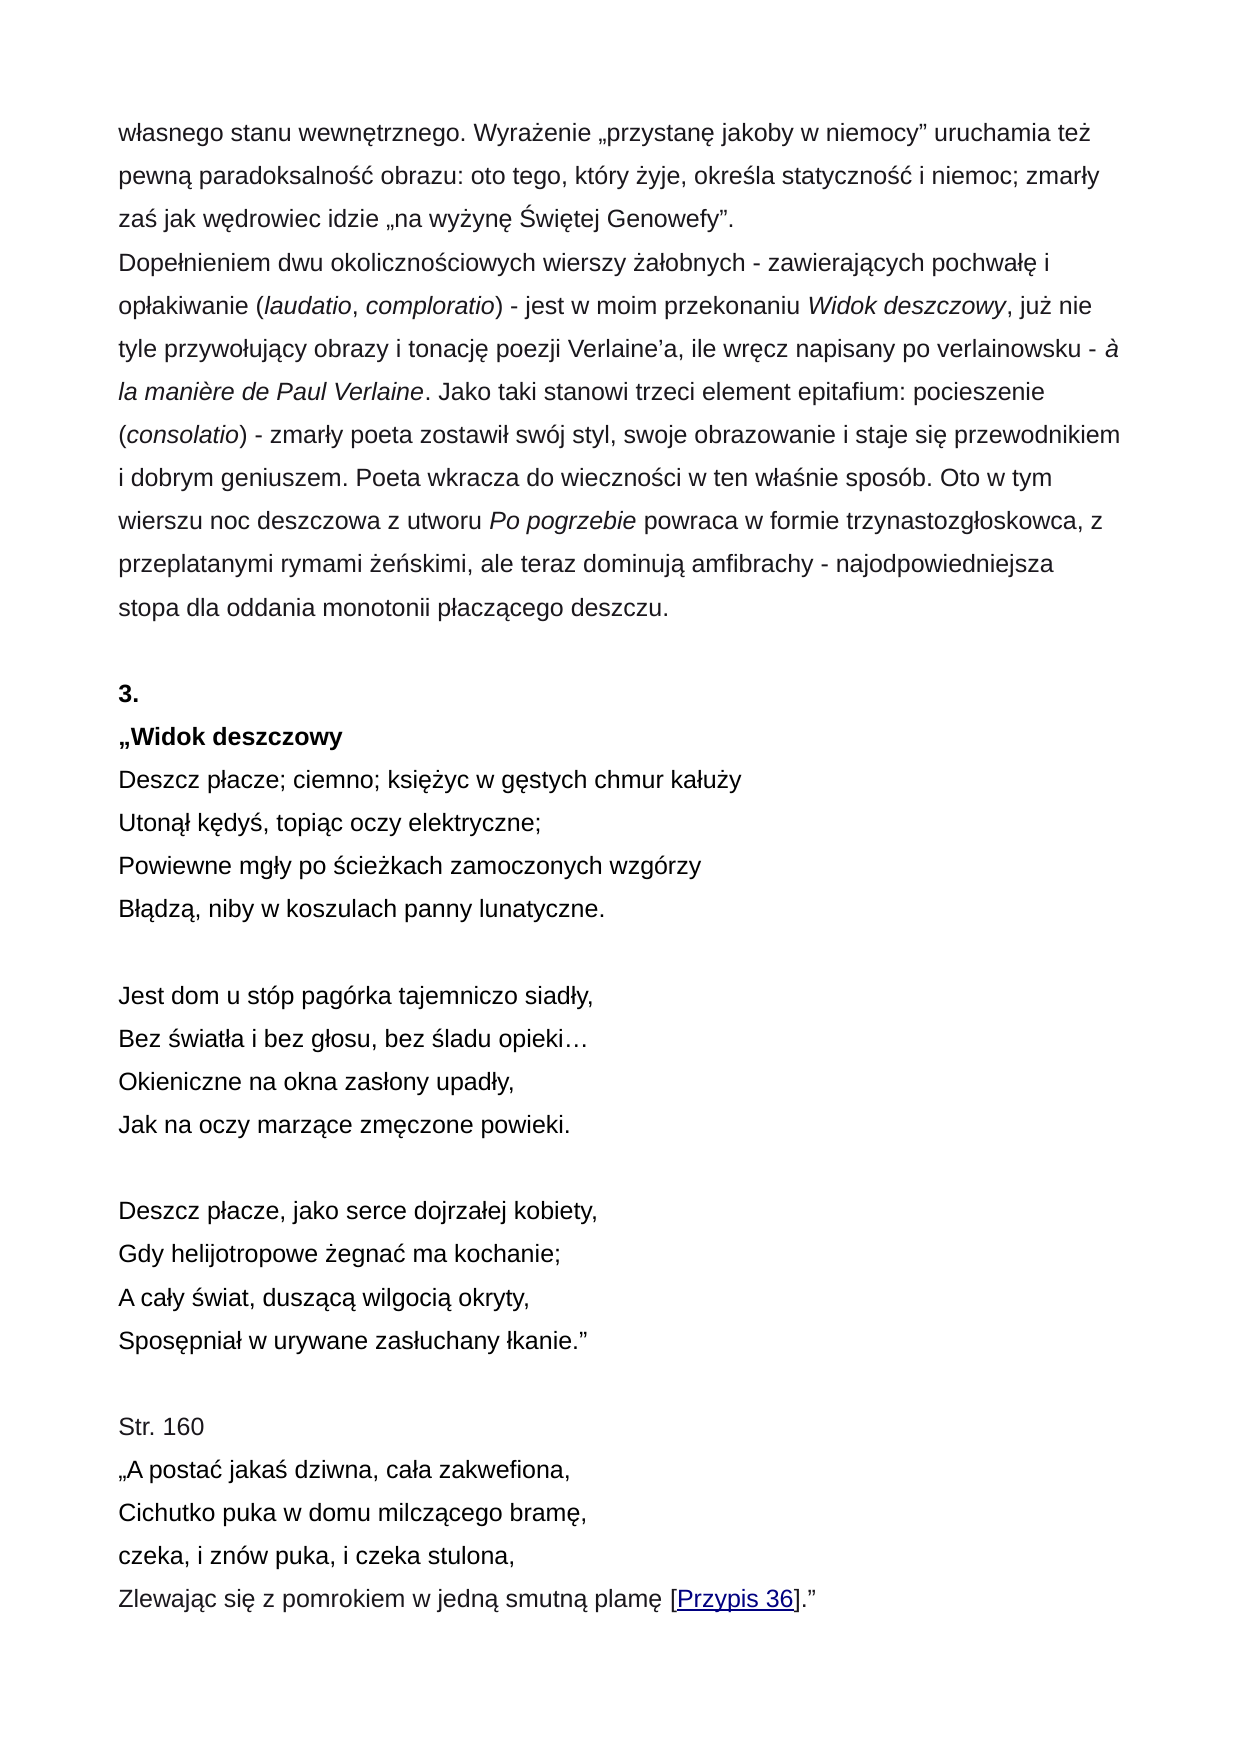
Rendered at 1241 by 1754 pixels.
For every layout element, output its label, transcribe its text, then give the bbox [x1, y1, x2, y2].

subtitle 3. [118, 679, 1122, 707]
text Zlewając się z pomrokiem w jedną smutną plamę [Przypis 36].” [118, 1584, 1122, 1613]
text Gdy helijotropowe żegnać ma kochanie; [118, 1239, 1122, 1268]
text Bez światła i bez głosu, bez śladu opieki… [118, 1024, 1122, 1052]
text Sposępniał w urywane zasłuchany łkanie.” [118, 1326, 1122, 1354]
text Powiewne mgły po ścieżkach zamoczonych wzgórzy [118, 851, 1122, 880]
text A cały świat, duszącą wilgocią okryty, [118, 1282, 1122, 1311]
text Utonął kędyś, topiąc oczy elektryczne; [118, 808, 1122, 837]
text Deszcz płacze, jako serce dojrzałej kobiety, [118, 1196, 1122, 1225]
text Błądzą, niby w koszulach panny lunatyczne. [118, 894, 1122, 923]
text Str. 160 [118, 1412, 1122, 1441]
text „A postać jakaś dziwna, cała zakwefiona, [118, 1455, 1122, 1484]
text Dopełnieniem dwu okolicznościowych wierszy żałobnych - zawierających pochwałę i opłakiwanie (laudatio, comploratio) - jest w moim przekonaniu Widok deszczowy, już nie tyle przywołujący obrazy i tonację poezji Verlaine’a, ile wręcz napisany po verlainowsku - à la manière de Paul Verlaine. Jako taki stanowi trzeci element epitafium: pocieszenie (consolatio) - zmarły poeta zostawił swój styl, swoje obrazowanie i staje się przewodnikiem i dobrym geniuszem. Poeta wkracza do wieczności w ten właśnie sposób. Oto w tym wierszu noc deszczowa z utworu Po pogrzebie powraca w formie trzynastozgłoskowca, z przeplatanymi rymami żeńskimi, ale teraz dominują amfibrachy - najodpowiedniejsza stopa dla oddania monotonii płaczącego deszczu. [118, 247, 1122, 621]
text Deszcz płacze; ciemno; księżyc w gęstych chmur kałuży [118, 765, 1122, 794]
text czeka, i znów puka, i czeka stulona, [118, 1541, 1122, 1570]
text Jest dom u stóp pagórka tajemniczo siadły, [118, 981, 1122, 1009]
text własnego stanu wewnętrznego. Wyrażenie „przystanę jakoby w niemocy” uruchamia też pewną paradoksalność obrazu: oto tego, który żyje, określa statyczność i niemoc; zmarły zaś jak wędrowiec idzie „na wyżynę Świętej Genowefy”. [118, 118, 1122, 233]
text „Widok deszczowy [118, 722, 1122, 751]
text Cichutko puka w domu milczącego bramę, [118, 1498, 1122, 1527]
text Jak na oczy marzące zmęczone powieki. [118, 1110, 1122, 1139]
text Okieniczne na okna zasłony upadły, [118, 1067, 1122, 1096]
